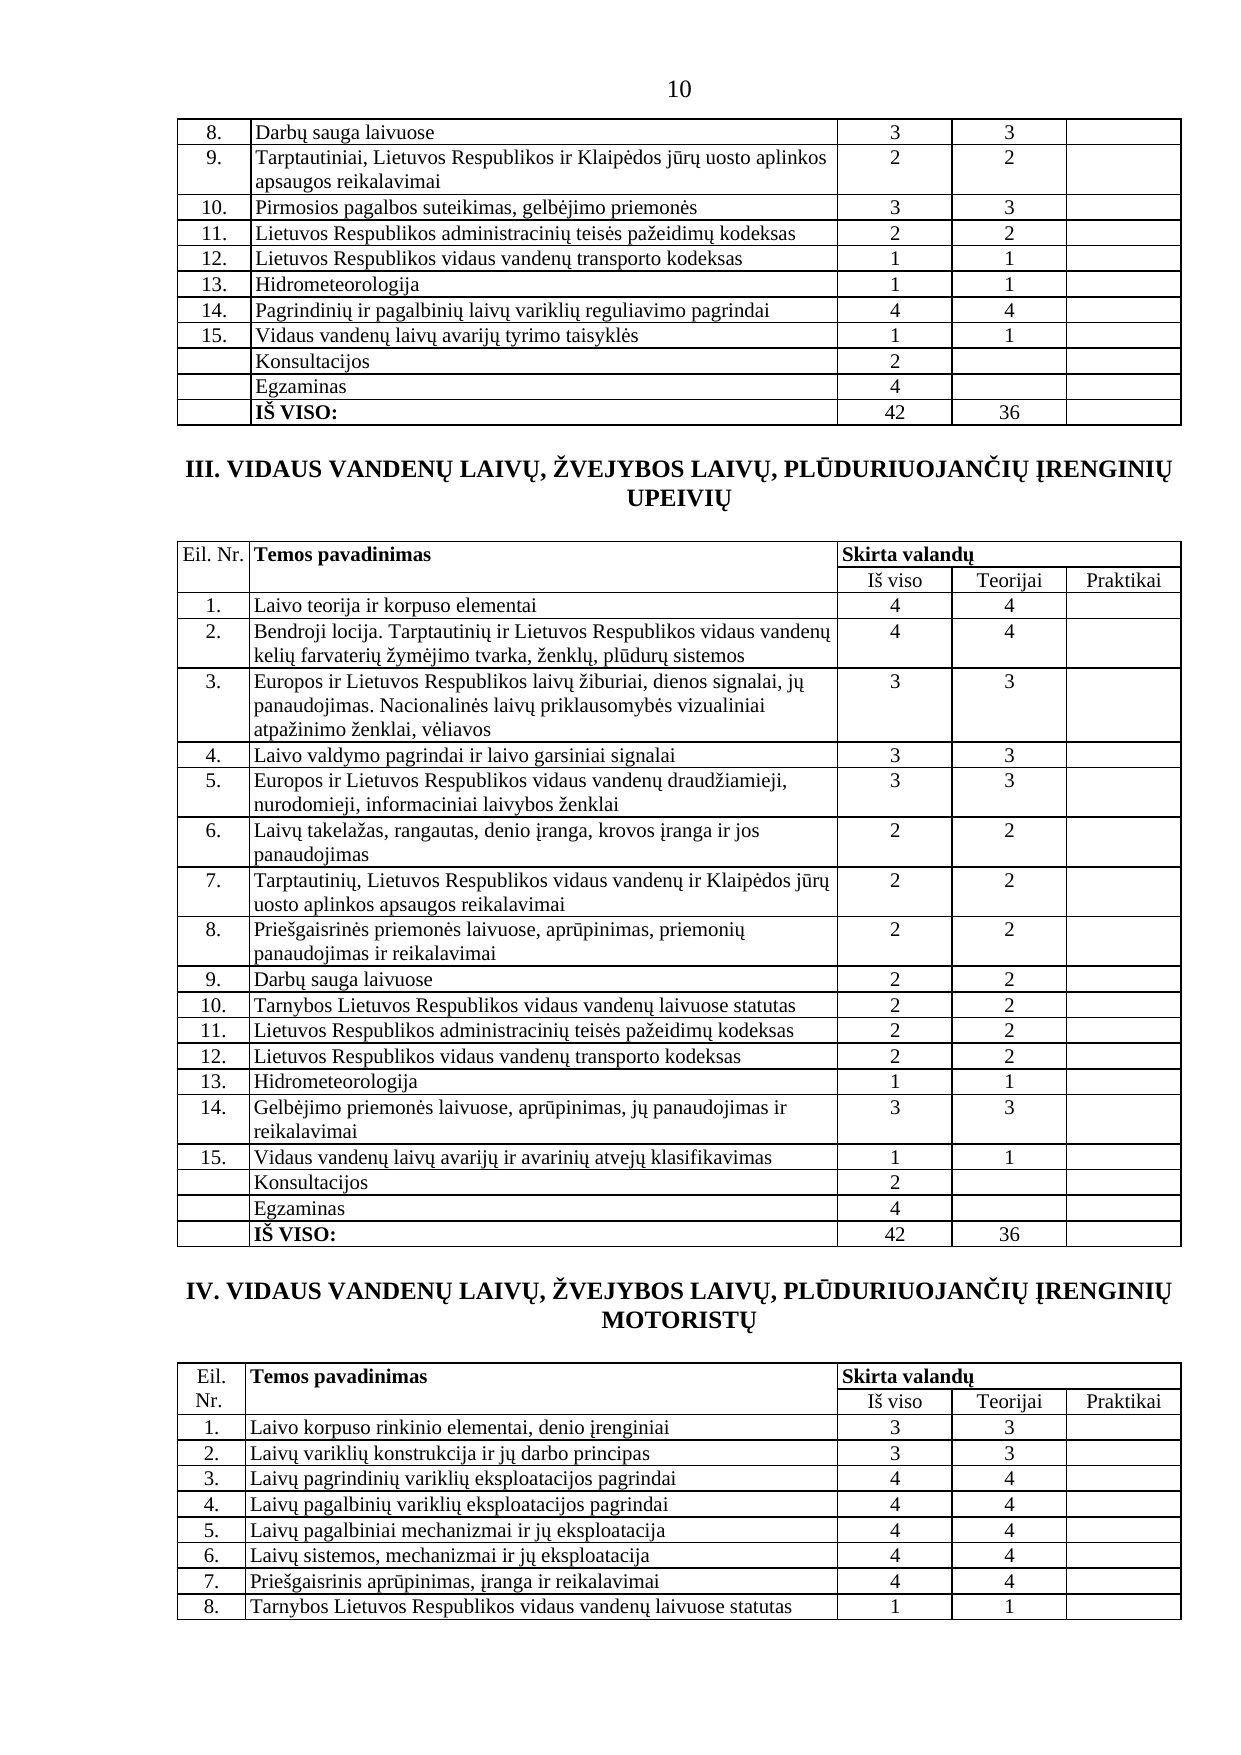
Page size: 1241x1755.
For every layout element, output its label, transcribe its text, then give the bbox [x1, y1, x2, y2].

table_cell [1067, 619, 1180, 667]
table_cell 1 [838, 323, 842, 347]
table_cell [1067, 1466, 1071, 1490]
table_cell 2 [1062, 1018, 1066, 1042]
table_cell 2 [838, 818, 951, 866]
table_cell 4 [838, 1196, 842, 1220]
table_cell [1067, 323, 1071, 347]
table_cell 6. [178, 818, 249, 866]
table_cell 1 [1062, 246, 1066, 270]
table_cell 15. [245, 1145, 249, 1169]
table_cell [1067, 1145, 1071, 1169]
table_header Temos pavadinimas [250, 542, 837, 592]
table_cell 4 [838, 298, 842, 322]
table_cell 4 [1062, 1569, 1066, 1593]
table_cell 2 [953, 868, 1066, 916]
table_cell 2 [838, 145, 951, 193]
table_cell 42 [838, 400, 842, 424]
table_cell 3 [1062, 1415, 1066, 1439]
table_cell 4 [1062, 1466, 1066, 1490]
table_cell 1 [838, 1595, 842, 1618]
table_cell 5. [178, 768, 249, 816]
table_cell 2 [838, 868, 951, 916]
table_cell 3 [1062, 1441, 1066, 1465]
table_cell [1067, 120, 1071, 144]
table_cell 2 [838, 917, 951, 965]
table_cell 2. [241, 1441, 245, 1465]
table_cell 1. [241, 1415, 245, 1439]
table_cell 1 [1062, 1145, 1066, 1169]
table_cell 4 [838, 1518, 842, 1542]
table_cell [1067, 246, 1071, 270]
table_cell 4 [838, 1543, 842, 1567]
table_cell 1 [838, 1070, 842, 1093]
table_cell [1067, 1415, 1071, 1439]
table_cell 42 [838, 1222, 842, 1246]
table_cell [1067, 298, 1071, 322]
table_cell 7. [241, 1569, 245, 1593]
table_cell 1. [245, 593, 249, 617]
table_cell [1067, 1222, 1071, 1246]
table_cell [1067, 993, 1071, 1017]
table_cell [1062, 1196, 1066, 1220]
table_cell [1062, 1170, 1066, 1194]
table_cell 2 [838, 1170, 842, 1194]
table_cell [245, 1222, 249, 1246]
table_cell 1 [1062, 1070, 1066, 1093]
table_cell 4 [838, 1466, 842, 1490]
table_cell [245, 1196, 249, 1220]
table_cell [1067, 400, 1071, 424]
table_cell 2 [838, 349, 842, 373]
table_cell 12. [245, 1044, 249, 1068]
table_cell [245, 1170, 249, 1194]
table_cell 36 [1062, 1222, 1066, 1246]
table_cell [1067, 1441, 1071, 1465]
table_cell 9. [245, 967, 249, 991]
table_cell 4 [838, 375, 842, 398]
table_cell [1067, 1569, 1071, 1593]
table_cell [1067, 818, 1180, 866]
table_cell [1062, 349, 1066, 373]
table_cell 2 [1062, 221, 1066, 245]
table_cell 1 [838, 246, 842, 270]
table_cell 4 [838, 1569, 842, 1593]
table_cell [1067, 1518, 1071, 1542]
text III. VIDAUS VANDENŲ LAIVŲ, ŽVEJYBOS LAIVŲ, PLŪDURIUOJANČIŲ ĮRENGINIŲ UPEIVIŲ [177, 454, 1181, 512]
table_cell [1067, 145, 1180, 193]
table_cell [1067, 1492, 1071, 1516]
table_cell 2 [1062, 1044, 1066, 1068]
table_cell [1062, 375, 1066, 398]
table_cell 8. [241, 1595, 245, 1618]
table_cell 14. [178, 1095, 249, 1143]
table_cell 3 [838, 195, 842, 219]
table_cell 9. [178, 145, 250, 193]
table_cell 2 [838, 221, 842, 245]
table_cell [1067, 375, 1071, 398]
table_cell 4 [1062, 1518, 1066, 1542]
table_cell 6. [241, 1543, 245, 1567]
table_cell 3 [1062, 195, 1066, 219]
table_cell 4 [1062, 1543, 1066, 1567]
table_cell 2 [838, 1018, 842, 1042]
table_cell [1067, 1543, 1071, 1567]
table_cell 2 [953, 818, 1066, 866]
text IV. VIDAUS VANDENŲ LAIVŲ, ŽVEJYBOS LAIVŲ, PLŪDURIUOJANČIŲ ĮRENGINIŲ MOTORISTŲ [177, 1276, 1181, 1333]
table_cell 4 [1062, 298, 1066, 322]
table_cell [1067, 1595, 1071, 1618]
table_cell [1067, 1170, 1071, 1194]
table_cell 5. [241, 1518, 245, 1542]
table_cell 1 [1062, 272, 1066, 296]
table_cell [1067, 1018, 1071, 1042]
table_cell 4 [838, 619, 951, 667]
table_cell 4. [245, 743, 249, 767]
table_cell 3. [241, 1466, 245, 1490]
table_header Eil. Nr. [178, 542, 249, 592]
table_cell [1067, 1070, 1071, 1093]
table_cell 3 [838, 1095, 951, 1143]
table_cell 2 [838, 1044, 842, 1068]
table_cell [1067, 768, 1180, 816]
table_cell 1 [1062, 323, 1066, 347]
table_cell 4 [1062, 1492, 1066, 1516]
table_header Temos pavadinimas [246, 1364, 837, 1413]
table_cell 11. [245, 1018, 249, 1042]
table_cell 2 [1062, 967, 1066, 991]
table_cell 8. [178, 917, 249, 965]
table_cell 4 [1062, 593, 1066, 617]
table_cell [1067, 917, 1180, 965]
table_cell [1067, 221, 1071, 245]
table_cell 1 [1062, 1595, 1066, 1618]
table_cell 3 [838, 768, 951, 816]
table_cell 3 [838, 1441, 842, 1465]
table_cell 4 [838, 593, 842, 617]
table_cell [1067, 1196, 1071, 1220]
table_cell 4 [838, 1492, 842, 1516]
table_cell [1067, 593, 1071, 617]
table_cell 10. [245, 993, 249, 1017]
table_cell 3 [838, 1415, 842, 1439]
table_cell 1 [838, 272, 842, 296]
table_cell [1067, 349, 1071, 373]
table_cell 2 [953, 145, 1066, 193]
table_cell [1067, 669, 1180, 741]
table_cell [1067, 743, 1071, 767]
table_cell 2 [838, 967, 842, 991]
table_cell [1067, 868, 1180, 916]
table_cell [1067, 272, 1071, 296]
table_cell [1067, 1044, 1071, 1068]
table_cell 3 [838, 120, 842, 144]
table_cell [1067, 1095, 1180, 1143]
table_cell 2 [1062, 993, 1066, 1017]
table_header Eil. Nr. [178, 1364, 245, 1413]
table_cell 3 [838, 743, 842, 767]
table_cell 3 [953, 669, 1066, 741]
table_cell 3 [953, 768, 1066, 816]
table_cell 4. [241, 1492, 245, 1516]
table_cell 3 [1062, 120, 1066, 144]
table_cell 4 [953, 619, 1066, 667]
table_cell [1067, 195, 1071, 219]
table_cell 3. [178, 669, 249, 741]
table_cell 3 [953, 1095, 1066, 1143]
table_cell 36 [1062, 400, 1066, 424]
table_cell [1067, 967, 1071, 991]
table_cell 3 [838, 669, 951, 741]
table_cell 1 [838, 1145, 842, 1169]
table_cell 13. [245, 1070, 249, 1093]
table_cell 2 [953, 917, 1066, 965]
table_cell 2. [178, 619, 249, 667]
table_cell 3 [1062, 743, 1066, 767]
table_cell 7. [178, 868, 249, 916]
table_cell 2 [838, 993, 842, 1017]
